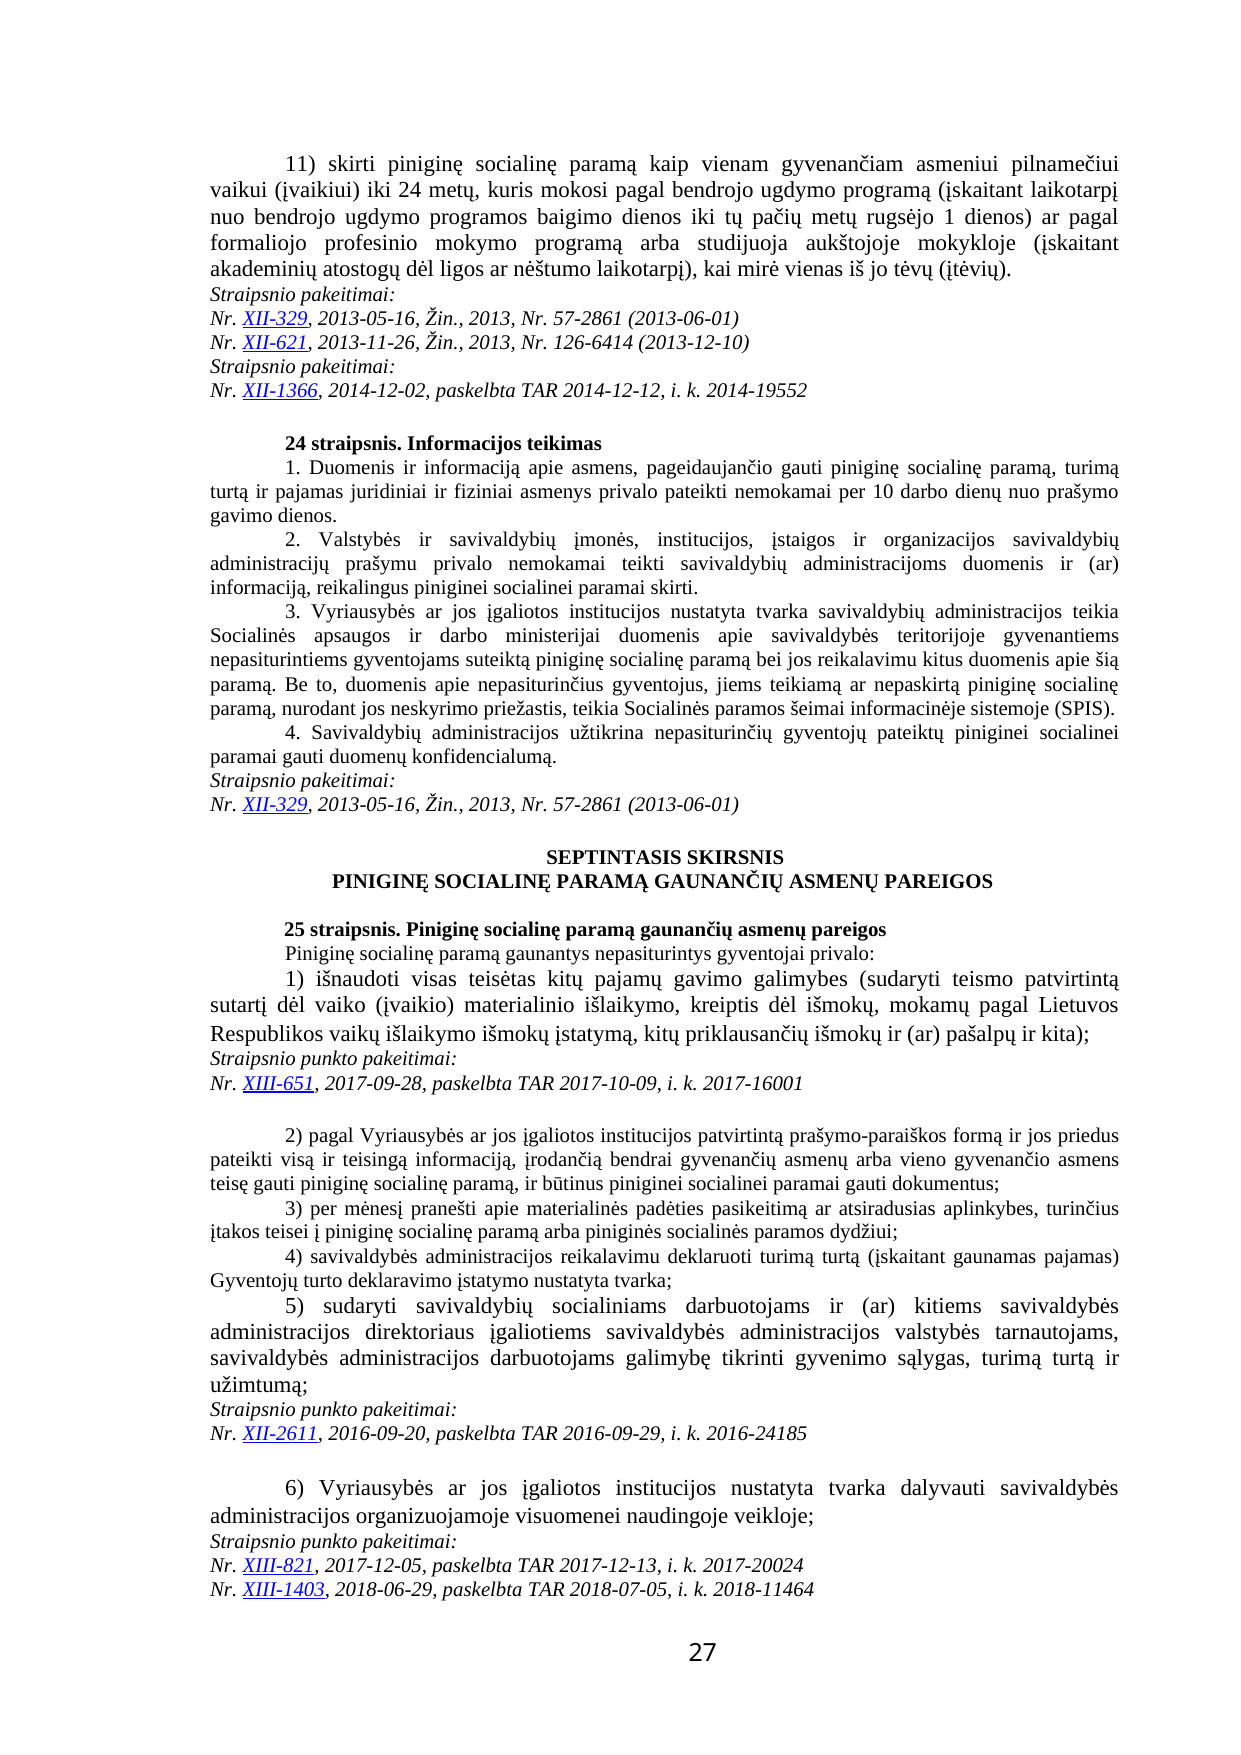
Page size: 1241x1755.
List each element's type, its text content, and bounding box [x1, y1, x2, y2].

text Nr. XII-329, 2013-05-16, Žin., 2013, Nr. 57-2861 (2013-06-01) [210, 306, 1120, 330]
text Nr. XIII-651, 2017-09-28, paskelbta TAR 2017-10-09, i. k. 2017-16001 [210, 1070, 1120, 1094]
text Nr. XII-1366, 2014-12-02, paskelbta TAR 2014-12-12, i. k. 2014-19552 [210, 378, 1120, 402]
text Straipsnio punkto pakeitimai: [210, 1529, 1120, 1553]
text 24 straipsnis. Informacijos teikimas [210, 431, 1120, 455]
text Straipsnio pakeitimai: [210, 354, 1120, 378]
text Piniginę socialinę paramą gaunantys nepasiturintys gyventojai privalo: [210, 941, 1120, 965]
text 11) skirti piniginę socialinę paramą kaip vienam gyvenančiam asmeniui pilnamečiui vaikui (įvaikiui) iki 24 metų, kuris mokosi pagal bendrojo ugdymo programą (įskaitant laikotarpį nuo bendrojo ugdymo programos baigimo dienos iki tų pačių metų rugsėjo 1 dienos) ar pagal formaliojo profesinio mokymo programą arba studijuoja aukštojoje mokykloje (įskaitant akademinių atostogų dėl ligos ar nėštumo laikotarpį), kai mirė vienas iš jo tėvų (įtėvių). [210, 150, 1120, 282]
text 3. Vyriausybės ar jos įgaliotos institucijos nustatyta tvarka savivaldybių administracijos teikia Socialinės apsaugos ir darbo ministerijai duomenis apie savivaldybės teritorijoje gyvenantiems nepasiturintiems gyventojams suteiktą piniginę socialinę paramą bei jos reikalavimu kitus duomenis apie šią paramą. Be to, duomenis apie nepasiturinčius gyventojus, jiems teikiamą ar nepaskirtą piniginę socialinę paramą, nurodant jos neskyrimo priežastis, teikia Socialinės paramos šeimai informacinėje sistemoje (SPIS). [210, 599, 1120, 719]
text 2. Valstybės ir savivaldybių įmonės, institucijos, įstaigos ir organizacijos savivaldybių administracijų prašymu privalo nemokamai teikti savivaldybių administracijoms duomenis ir (ar) informaciją, reikalingus piniginei socialinei paramai skirti. [210, 527, 1120, 599]
text 1) išnaudoti visas teisėtas kitų pajamų gavimo galimybes (sudaryti teismo patvirtintą sutartį dėl vaiko (įvaikio) materialinio išlaikymo, kreiptis dėl išmokų, mokamų pagal Lietuvos Respublikos vaikų išlaikymo išmokų įstatymą, kitų priklausančių išmokų ir (ar) pašalpų ir kita); [210, 965, 1120, 1046]
text Nr. XII-621, 2013-11-26, Žin., 2013, Nr. 126-6414 (2013-12-10) [210, 330, 1120, 354]
text 1. Duomenis ir informaciją apie asmens, pageidaujančio gauti piniginę socialinę paramą, turimą turtą ir pajamas juridiniai ir fiziniai asmenys privalo pateikti nemokamai per 10 darbo dienų nuo prašymo gavimo dienos. [210, 455, 1120, 527]
text PINIGINĘ SOCIALINĘ PARAMĄ GAUNANČIŲ ASMENŲ PAREIGOS [210, 869, 1120, 893]
text Nr. XIII-1403, 2018-06-29, paskelbta TAR 2018-07-05, i. k. 2018-11464 [210, 1577, 1120, 1601]
text Straipsnio punkto pakeitimai: [210, 1397, 1120, 1421]
text 6) Vyriausybės ar jos įgaliotos institucijos nustatyta tvarka dalyvauti savivaldybės administracijos organizuojamoje visuomenei naudingoje veikloje; [210, 1474, 1120, 1529]
text SEPTINTASIS SKIRSNIS [210, 844, 1120, 869]
text 2) pagal Vyriausybės ar jos įgaliotos institucijos patvirtintą prašymo-paraiškos formą ir jos priedus pateikti visą ir teisingą informaciją, įrodančią bendrai gyvenančių asmenų arba vieno gyvenančio asmens teisę gauti piniginę socialinę paramą, ir būtinus piniginei socialinei paramai gauti dokumentus; [210, 1123, 1120, 1195]
text Straipsnio pakeitimai: [210, 282, 1120, 306]
text Straipsnio punkto pakeitimai: [210, 1046, 1120, 1070]
text Nr. XIII-821, 2017-12-05, paskelbta TAR 2017-12-13, i. k. 2017-20024 [210, 1553, 1120, 1577]
text Straipsnio pakeitimai: [210, 768, 1120, 792]
text Nr. XII-2611, 2016-09-20, paskelbta TAR 2016-09-29, i. k. 2016-24185 [210, 1421, 1120, 1445]
text 5) sudaryti savivaldybių socialiniams darbuotojams ir (ar) kitiems savivaldybės administracijos direktoriaus įgaliotiems savivaldybės administracijos valstybės tarnautojams, savivaldybės administracijos darbuotojams galimybę tikrinti gyvenimo sąlygas, turimą turtą ir užimtumą; [210, 1292, 1120, 1397]
text 25 straipsnis. Piniginę socialinę paramą gaunančių asmenų pareigos [284, 917, 1120, 941]
text 3) per mėnesį pranešti apie materialinės padėties pasikeitimą ar atsiradusias aplinkybes, turinčius įtakos teisei į piniginę socialinę paramą arba piniginės socialinės paramos dydžiui; [210, 1195, 1120, 1243]
text 4) savivaldybės administracijos reikalavimu deklaruoti turimą turtą (įskaitant gaunamas pajamas) Gyventojų turto deklaravimo įstatymo nustatyta tvarka; [210, 1243, 1120, 1292]
text Nr. XII-329, 2013-05-16, Žin., 2013, Nr. 57-2861 (2013-06-01) [210, 792, 1120, 816]
text 4. Savivaldybių administracijos užtikrina nepasiturinčių gyventojų pateiktų piniginei socialinei paramai gauti duomenų konfidencialumą. [210, 719, 1120, 768]
